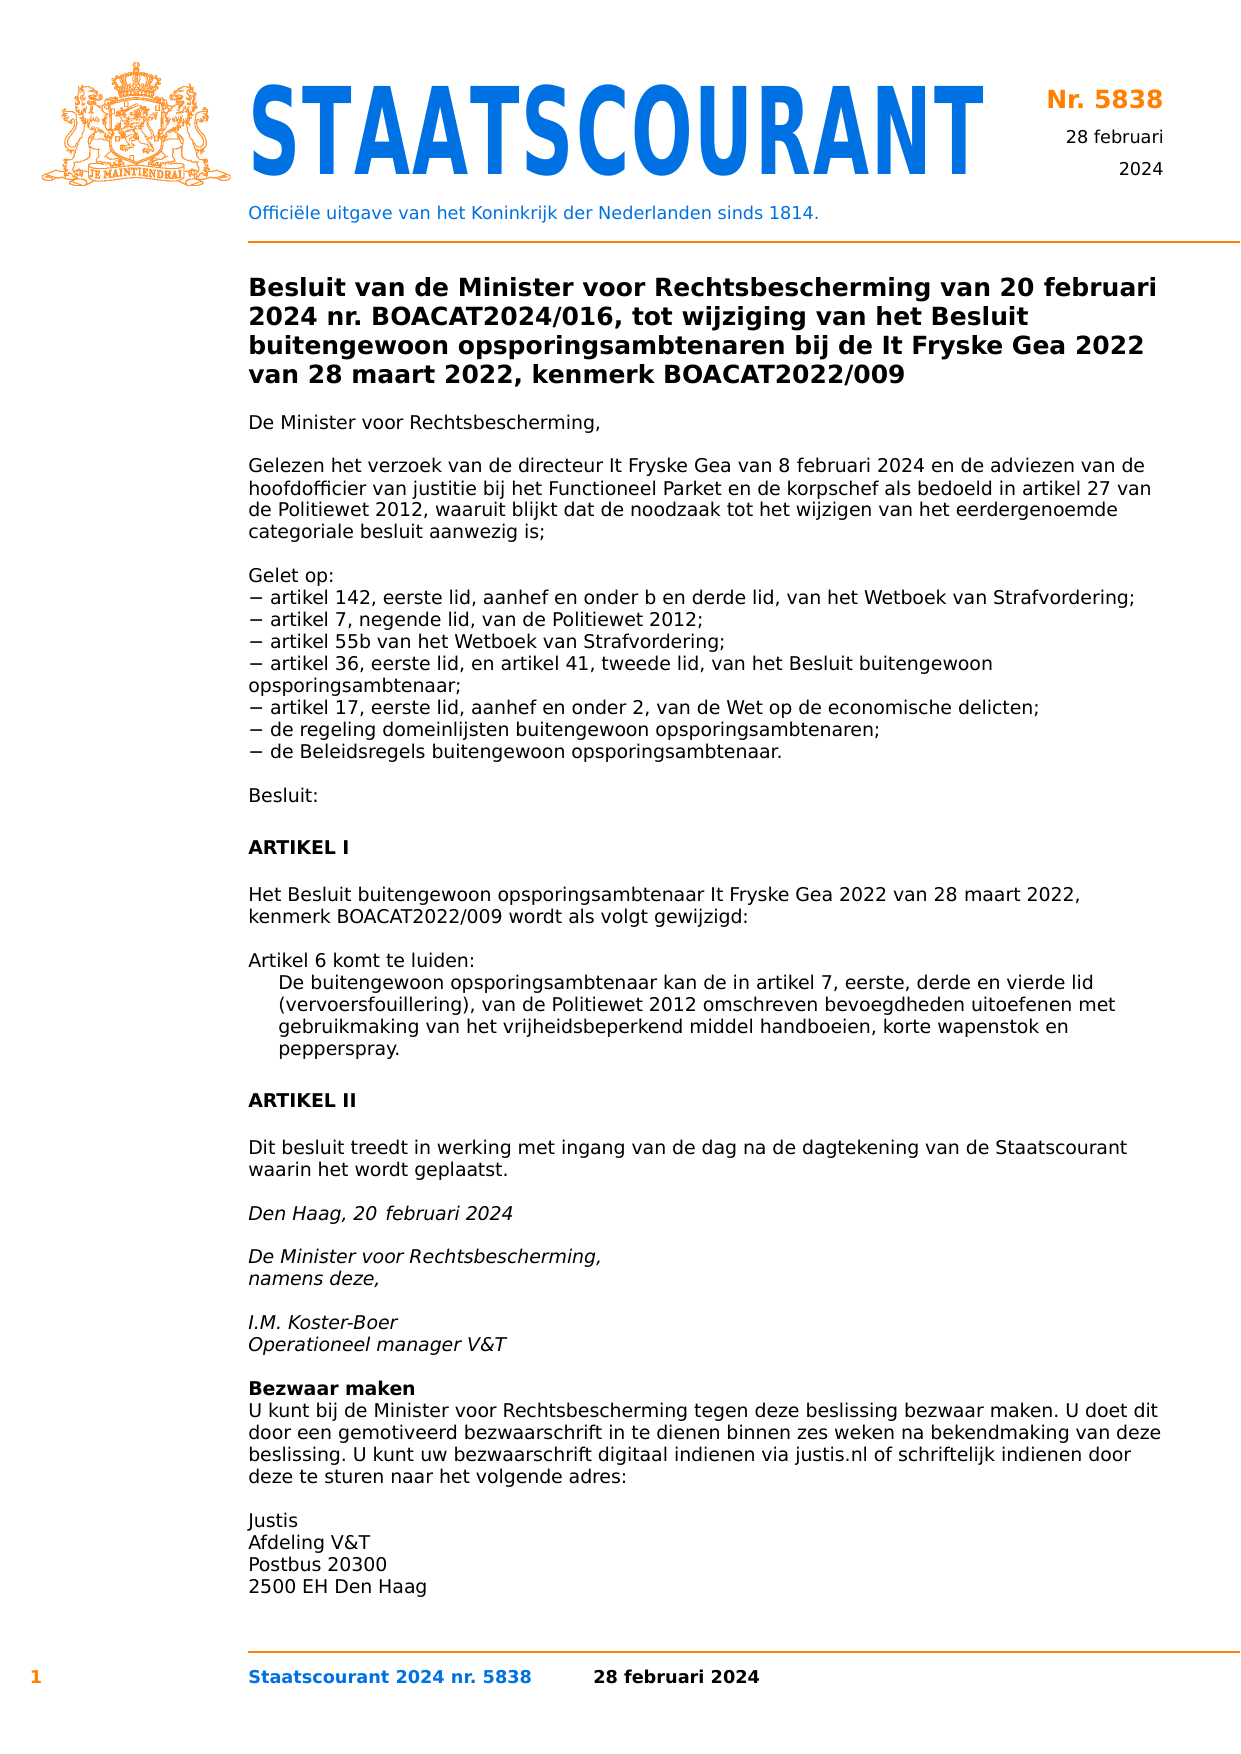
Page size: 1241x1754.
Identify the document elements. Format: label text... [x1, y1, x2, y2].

text − artikel 36, eerste lid, en artikel 41, tweede lid, van het Besluit buitengewoon opsporingsambtenaar; [248, 653, 1163, 697]
text Afdeling V&T [248, 1532, 1163, 1554]
subtitle ARTIKEL II [248, 1089, 1163, 1112]
text Besluit: [248, 785, 1163, 807]
text Den Haag, 20 februari 2024 [248, 1202, 1163, 1224]
text Gelezen het verzoek van de directeur It Fryske Gea van 8 februari 2024 en de adviezen van de hoofdofficier van justitie bij het Functioneel Parket en de korpschef als bedoeld in artikel 27 van de Politiewet 2012, waaruit blijkt dat de noodzaak tot het wijzigen van het eerdergenoemde categoriale besluit aanwezig is; [248, 455, 1163, 543]
text Dit besluit treedt in werking met ingang van de dag na de dagtekening van de Staatscourant waarin het wordt geplaatst. [248, 1137, 1163, 1181]
text De Minister voor Rechtsbescherming, namens deze, I.M. Koster-Boer Operationeel manager V&T [248, 1246, 1163, 1356]
text De Minister voor Rechtsbescherming, [248, 412, 1163, 433]
text Justis [248, 1510, 1163, 1532]
table_header [25, 62, 248, 241]
table_header STAATSCOURANT [248, 62, 998, 203]
subtitle ARTIKEL I [248, 837, 1163, 859]
subtitle Besluit van de Minister voor Rechtsbescherming van 20 februari 2024 nr. BOACAT2024/016, tot wijziging van het Besluit buitengewoon opsporingsambtenaren bij de It Fryske Gea 2022 van 28 maart 2022, kenmerk BOACAT2022/009 [248, 273, 1163, 390]
table_cell 2024 [998, 153, 1240, 203]
table_cell Officiële uitgave van het Koninkrijk der Nederlanden sinds 1814. [248, 203, 1240, 241]
text − de Beleidsregels buitengewoon opsporingsambtenaar. [248, 741, 1163, 763]
picture [41, 62, 231, 186]
text − artikel 7, negende lid, van de Politiewet 2012; [248, 609, 1163, 631]
text Artikel 6 komt te luiden: [248, 950, 1163, 972]
text − artikel 55b van het Wetboek van Strafvordering; [248, 631, 1163, 653]
text U kunt bij de Minister voor Rechtsbescherming tegen deze beslissing bezwaar maken. U doet dit door een gemotiveerd bezwaarschrift in te dienen binnen zes weken na bekendmaking van deze beslissing. U kunt uw bezwaarschrift digitaal indienen via justis.nl of schriftelijk indienen door deze te sturen naar het volgende adres: [248, 1400, 1163, 1488]
text De buitengewoon opsporingsambtenaar kan de in artikel 7, eerste, derde en vierde lid (vervoersfouillering), van de Politiewet 2012 omschreven bevoegdheden uitoefenen met gebruikmaking van het vrijheidsbeperkend middel handboeien, korte wapenstok en pepperspray. [278, 972, 1163, 1059]
text Postbus 20300 [248, 1554, 1163, 1576]
text Gelet op: [248, 565, 1163, 587]
text Bezwaar maken [248, 1378, 1163, 1400]
text 2500 EH Den Haag [248, 1576, 1163, 1598]
table_cell 28 februari [998, 121, 1240, 153]
table_header Nr. 5838 [998, 62, 1240, 121]
text − artikel 142, eerste lid, aanhef en onder b en derde lid, van het Wetboek van Strafvordering; [248, 587, 1163, 609]
text − artikel 17, eerste lid, aanhef en onder 2, van de Wet op de economische delicten; [248, 697, 1163, 719]
text Het Besluit buitengewoon opsporingsambtenaar It Fryske Gea 2022 van 28 maart 2022, kenmerk BOACAT2022/009 wordt als volgt gewijzigd: [248, 884, 1163, 928]
text − de regeling domeinlijsten buitengewoon opsporingsambtenaren; [248, 719, 1163, 741]
